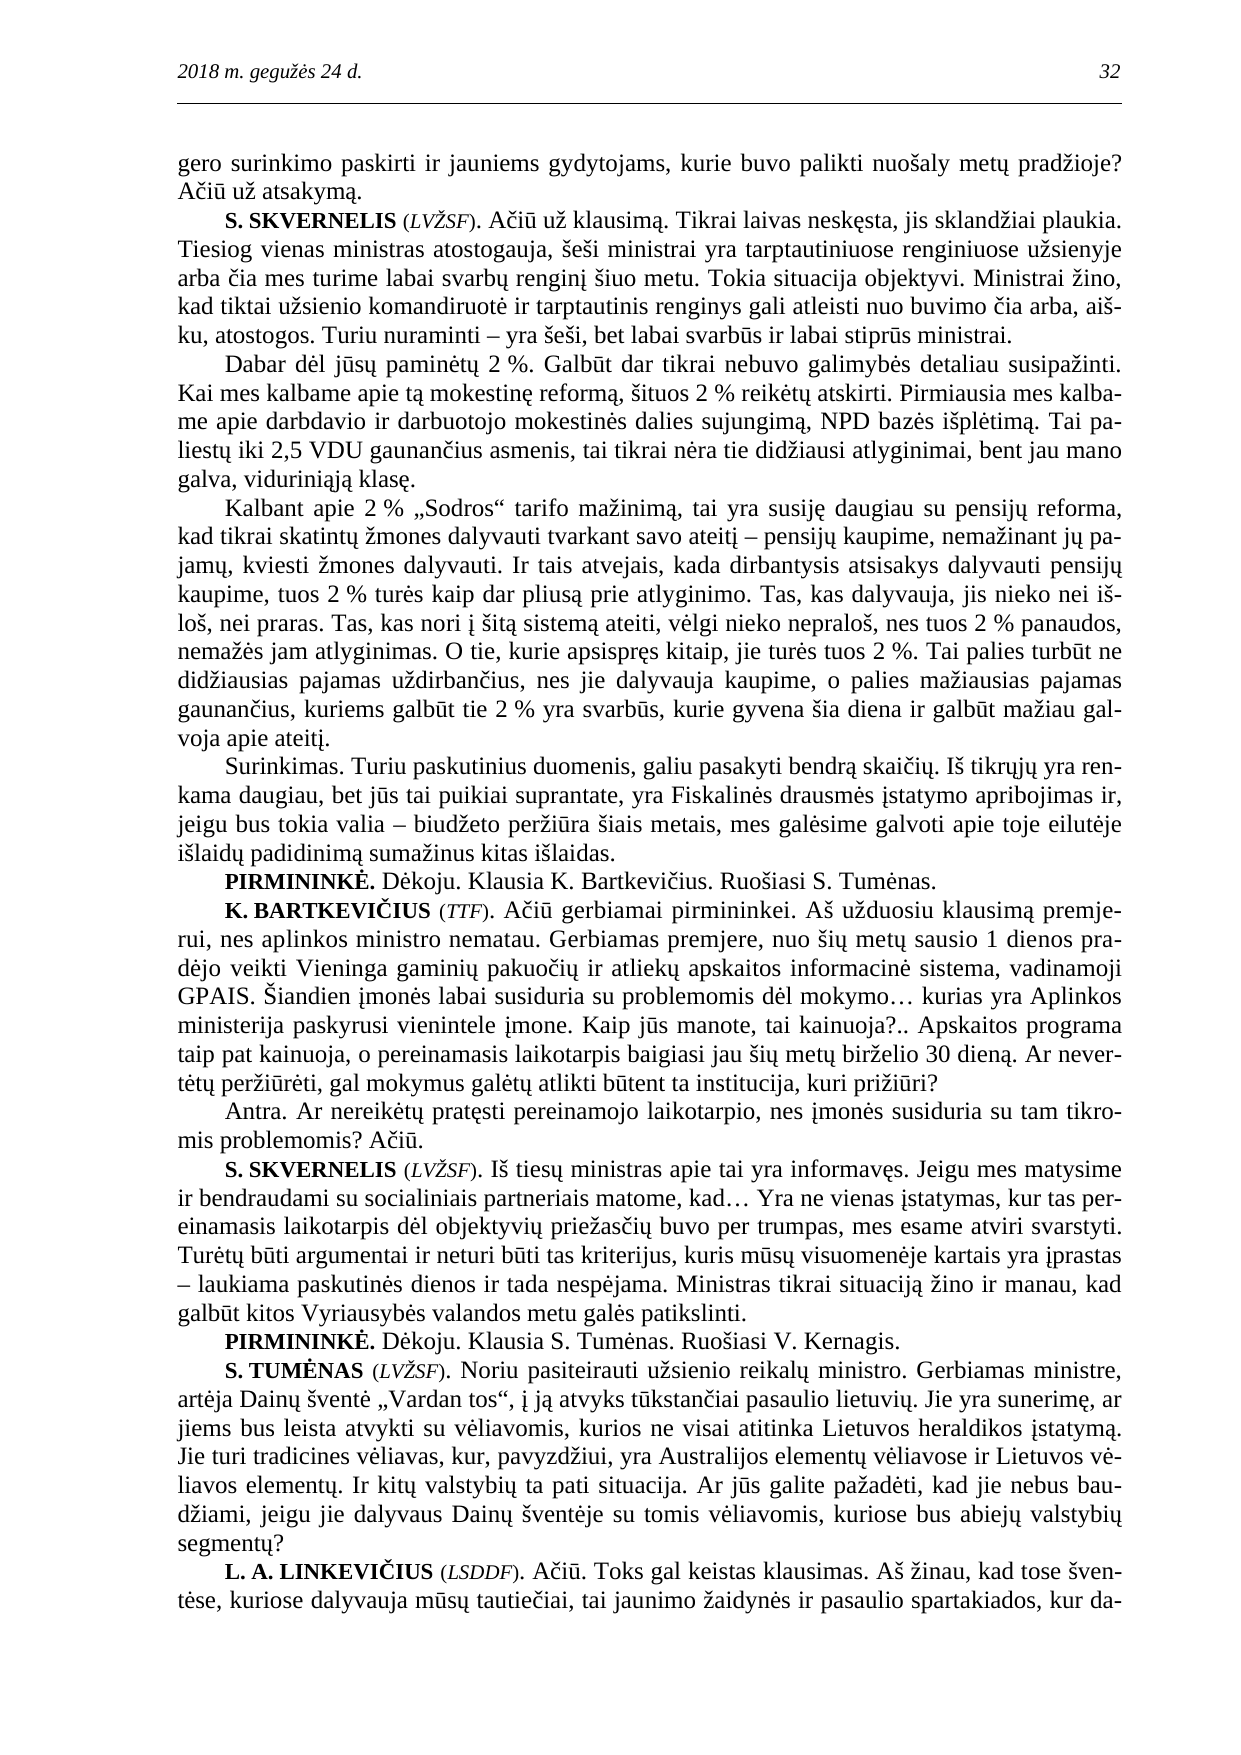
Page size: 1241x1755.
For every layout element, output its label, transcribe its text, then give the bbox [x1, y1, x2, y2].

text PIRMININKĖ. Dė­ko­ju. Klau­sia K. Bart­ke­vi­čius. Ruo­šia­si S. Tu­mė­nas. [177, 866, 1122, 895]
text Su­rin­ki­mas. Tu­riu pas­ku­ti­nius duo­me­nis, ga­liu pa­sa­ky­ti ben­drą skai­čių. Iš tik­rų­jų yra ren­ka­ma dau­giau, bet jūs tai pui­kiai su­pran­ta­te, yra Fis­ka­li­nės draus­mės įsta­ty­mo ap­ri­bo­ji­mas ir, jei­gu bus to­kia va­lia – biu­dže­to per­žiū­ra šiais me­tais, mes ga­lė­si­me gal­vo­ti apie to­je ei­lu­tė­je iš­lai­dų pa­di­di­ni­mą su­ma­ži­nus ki­tas iš­lai­das. [177, 751, 1122, 866]
text Da­bar dėl jū­sų pa­mi­nė­tų 2 %. Gal­būt dar tik­rai ne­bu­vo ga­li­my­bės de­ta­liau su­si­pa­žin­ti. Kai mes kal­ba­me apie tą mo­kes­ti­nę re­for­mą, ši­tuos 2 % rei­kė­tų at­skir­ti. Pir­miau­sia mes kal­ba­me apie darb­da­vio ir dar­buo­to­jo mo­kes­ti­nės da­lies su­jun­gi­mą, NPD ba­zės iš­plė­ti­mą. Tai pa­lies­tų iki 2,5 VDU gau­nan­čius as­me­nis, tai tik­rai nė­ra tie di­džiau­si at­ly­gi­ni­mai, bent jau ma­no gal­va, vi­du­ri­ni­ą­ją kla­sę. [177, 349, 1122, 493]
text An­tra. Ar ne­rei­kė­tų pra­tęs­ti per­ei­na­mo­jo lai­ko­tar­pio, nes įmo­nės su­si­du­ria su tam tik­ro­mis pro­ble­mo­mis? Ačiū. [177, 1096, 1122, 1154]
text Kal­bant apie 2 % „Sod­ros“ ta­ri­fo ma­ži­ni­mą, tai yra su­si­ję dau­giau su pen­si­jų re­for­ma, kad tik­rai ska­tin­tų žmo­nes da­ly­vau­ti tvar­kant sa­vo at­ei­tį – pen­si­jų kau­pi­me, ne­ma­ži­nant jų pa­ja­mų, kvies­ti žmo­nes da­ly­vau­ti. Ir tais at­ve­jais, ka­da dir­ban­ty­sis at­si­sa­kys da­ly­vau­ti pen­si­jų kau­pi­me, tuos 2 % tu­rės kaip dar pliu­są prie at­ly­gi­ni­mo. Tas, kas da­ly­vau­ja, jis nie­ko nei iš­loš, nei pra­ras. Tas, kas no­ri į ši­tą sis­te­mą at­ei­ti, vėl­gi nie­ko ne­pra­loš, nes tuos 2 % pa­nau­dos, ne­ma­žės jam at­ly­gi­ni­mas. O tie, ku­rie ap­si­spręs ki­taip, jie tu­rės tuos 2 %. Tai pa­lies tur­būt ne di­džiau­sias pa­ja­mas už­dir­ban­čius, nes jie da­ly­vau­ja kau­pi­me, o pa­lies ma­žiau­sias pa­ja­mas gau­nan­čius, ku­riems gal­būt tie 2 % yra svar­būs, ku­rie gy­ve­na šia die­na ir gal­būt ma­žiau gal­vo­ja apie at­ei­tį. [177, 493, 1122, 751]
text L. A. LINKEVIČIUS (LSDDF). Ačiū. Toks gal keis­tas klau­si­mas. Aš ži­nau, kad to­se šven­tė­se, ku­rio­se da­ly­vau­ja mū­sų tau­tie­čiai, tai jau­ni­mo žai­dy­nės ir pa­sau­lio spar­ta­kia­dos, kur da­ [177, 1556, 1122, 1614]
text S. TUMĖNAS (LVŽSF). No­riu pa­si­tei­rau­ti už­sie­nio rei­ka­lų mi­nist­ro. Ger­bia­mas mi­nist­re, ar­tė­ja Dai­nų šven­tė „Var­dan tos“, į ją at­vyks tūks­tan­čiai pa­sau­lio lie­tu­vių. Jie yra su­ne­ri­mę, ar jiems bus leis­ta at­vyk­ti su vė­lia­vo­mis, ku­rios ne vi­sai ati­tin­ka Lie­tu­vos he­ral­di­kos įsta­ty­mą. Jie tu­ri tra­di­ci­nes vė­lia­vas, kur, pa­vyz­džiui, yra Aust­ra­li­jos ele­men­tų vė­lia­vo­se ir Lie­tu­vos vė­lia­vos ele­men­tų. Ir ki­tų vals­ty­bių ta pa­ti si­tu­a­ci­ja. Ar jūs ga­li­te pa­ža­dė­ti, kad jie ne­bus bau­džia­mi, jei­gu jie da­ly­vaus Dai­nų šven­tė­je su to­mis vė­lia­vo­mis, ku­rio­se bus abie­jų vals­ty­bių seg­men­tų? [177, 1355, 1122, 1556]
text S. SKVERNELIS (LVŽSF). Iš tie­sų mi­nist­ras apie tai yra in­for­ma­vęs. Jei­gu mes ma­ty­si­me ir ben­drau­da­mi su so­cia­li­niais part­ne­riais ma­to­me, kad… Yra ne vie­nas įsta­ty­mas, kur tas per­ei­na­ma­sis lai­ko­tar­pis dėl ob­jek­ty­vių prie­žas­čių bu­vo per trum­pas, mes esa­me at­vi­ri svars­ty­ti. Tu­rė­tų bū­ti ar­gu­men­tai ir ne­tu­ri bū­ti tas kri­te­ri­jus, ku­ris mū­sų vi­suo­me­nė­je kar­tais yra įpras­tas – lau­kia­ma pas­ku­ti­nės die­nos ir ta­da ne­spė­ja­ma. Mi­nist­ras tik­rai si­tu­a­ci­ją ži­no ir ma­nau, kad gal­būt ki­tos Vy­riau­sy­bės va­lan­dos me­tu ga­lės pa­tiks­lin­ti. [177, 1154, 1122, 1326]
text S. SKVERNELIS (LVŽSF). Ačiū už klau­si­mą. Tik­rai lai­vas ne­skęs­ta, jis sklan­džiai plau­kia. Tie­siog vie­nas mi­nist­ras atos­to­gau­ja, še­ši mi­nist­rai yra tarp­tau­ti­niuo­se ren­gi­niuo­se už­sie­ny­je ar­ba čia mes tu­ri­me la­bai svar­bų ren­gi­nį šiuo me­tu. To­kia si­tu­a­ci­ja ob­jek­ty­vi. Mi­nist­rai ži­no, kad tik­tai už­sie­nio ko­man­di­ruo­tė ir tarp­tau­ti­nis ren­gi­nys ga­li at­leis­ti nuo bu­vi­mo čia ar­ba, aiš­ku, atos­to­gos. Tu­riu nu­ra­min­ti – yra še­ši, bet la­bai svar­būs ir la­bai stip­rūs mi­nist­rai. [177, 205, 1122, 349]
text K. BARTKEVIČIUS (TTF). Ačiū ger­bia­mai pir­mi­nin­kei. Aš už­duo­siu klau­si­mą prem­je­rui, nes ap­lin­kos mi­nist­ro ne­ma­tau. Ger­bia­mas prem­je­re, nuo šių me­tų sau­sio 1 die­nos pra­dė­jo veik­ti Vie­nin­ga ga­mi­nių pa­kuo­čių ir at­lie­kų ap­skai­tos in­for­ma­ci­nė sis­te­ma, va­di­na­mo­ji GPAIS. Šian­dien įmo­nės la­bai su­si­du­ria su pro­ble­mo­mis dėl mo­ky­mo… ku­rias yra Ap­lin­kos mi­nis­te­ri­ja pa­sky­ru­si vie­nin­te­le įmo­ne. Kaip jūs ma­no­te, tai kai­nuo­ja?.. Ap­skai­tos pro­gra­ma taip pat kai­nuo­ja, o per­ei­na­ma­sis lai­ko­tar­pis bai­gia­si jau šių me­tų bir­že­lio 30 die­ną. Ar ne­ver­tė­tų per­žiū­rė­ti, gal mo­ky­mus ga­lė­tų at­lik­ti bū­tent ta ins­ti­tu­ci­ja, ku­ri pri­žiū­ri? [177, 895, 1122, 1096]
text PIRMININKĖ. Dė­ko­ju. Klau­sia S. Tu­mė­nas. Ruo­šia­si V. Ker­na­gis. [177, 1326, 1122, 1355]
text ge­ro su­rin­ki­mo pa­skir­ti ir jau­niems gy­dy­to­jams, ku­rie bu­vo pa­lik­ti nuo­ša­ly me­tų pra­džio­je? Ačiū už at­sa­ky­mą. [177, 148, 1122, 205]
